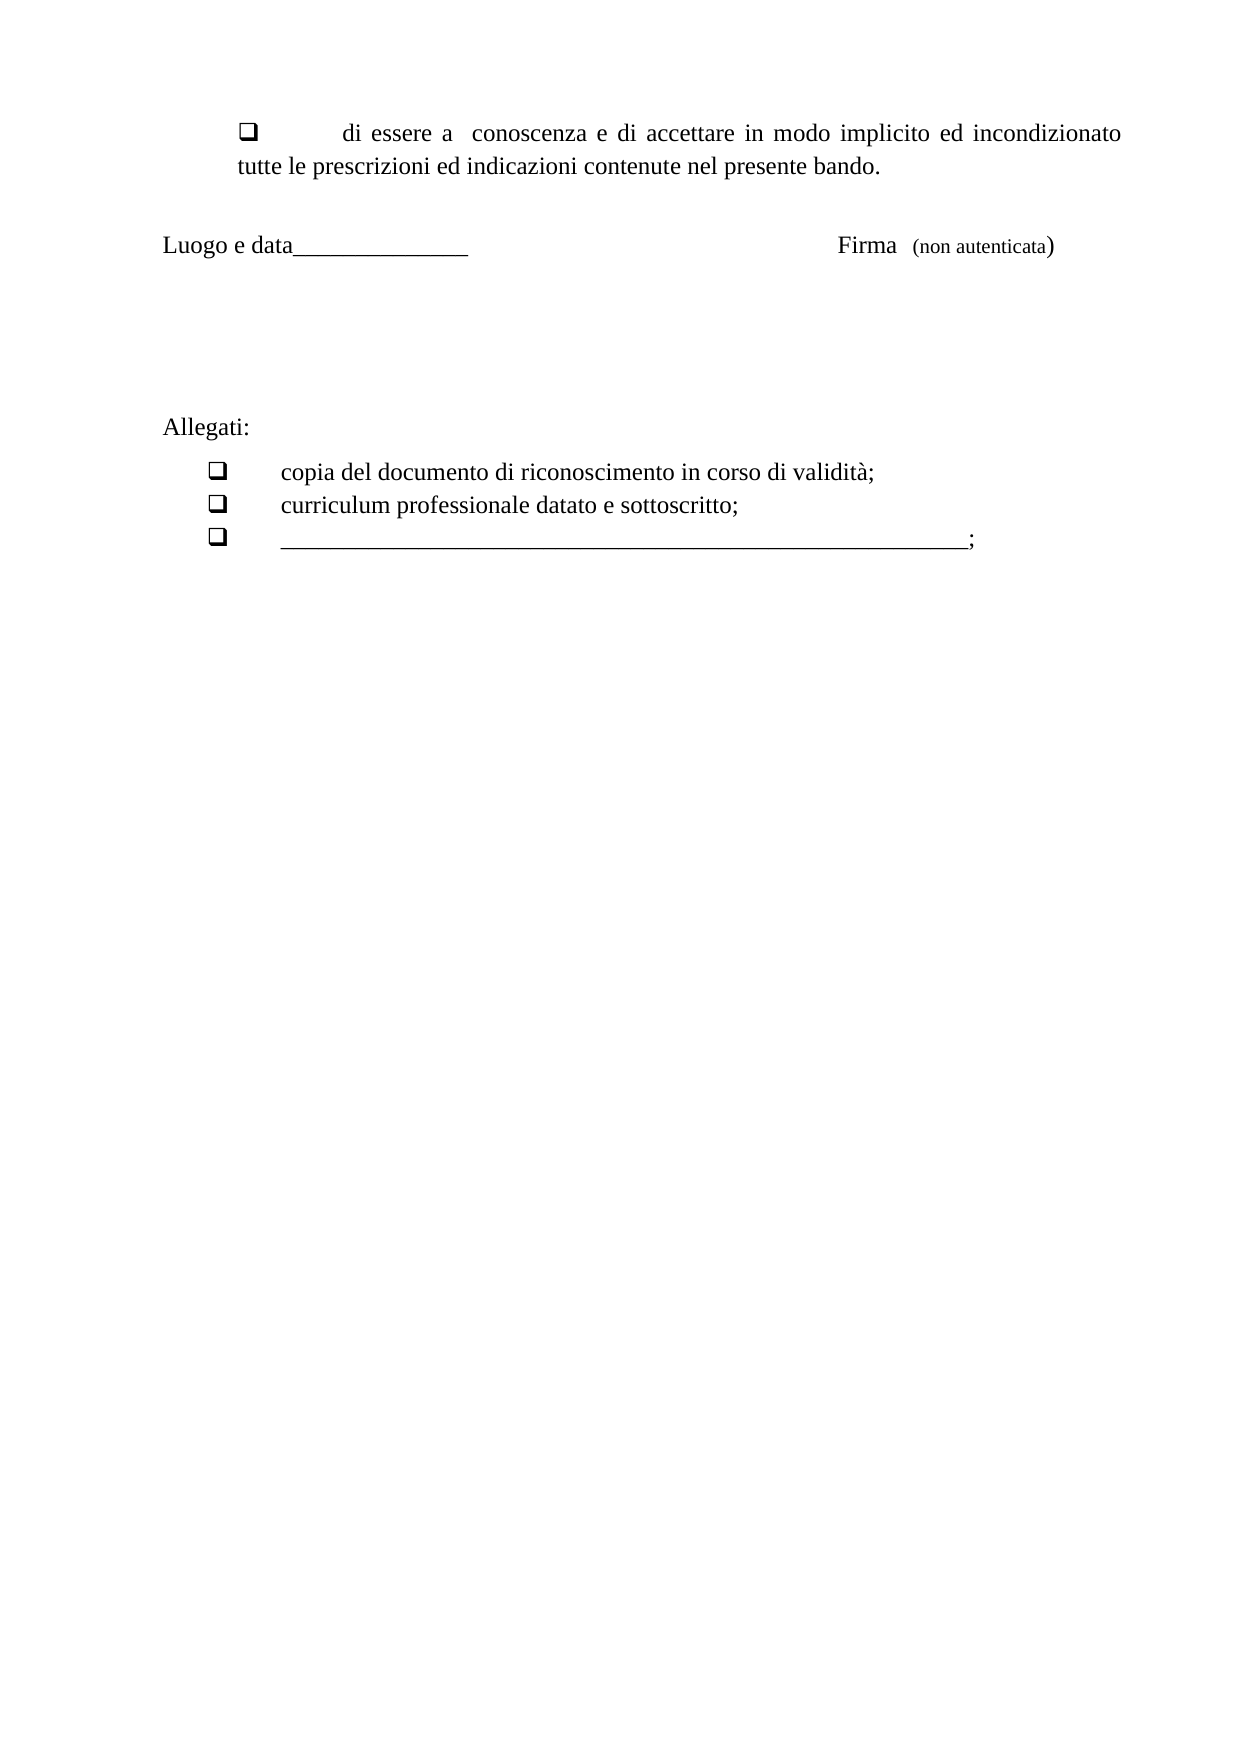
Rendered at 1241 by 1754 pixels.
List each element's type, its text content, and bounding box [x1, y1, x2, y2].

list di essere a conoscenza e di accettare in modo implicito ed incondizionato tutte le prescrizioni ed indicazioni contenute nel presente bando. [237, 118, 1122, 180]
list copia del documento di riconoscimento in corso di validità; [207, 457, 1122, 486]
list curriculum professionale datato e sottoscritto; [207, 490, 1122, 519]
text Allegati: [162, 412, 1122, 441]
text Luogo e data______________ Firma (non autenticata) [162, 230, 1122, 258]
list _______________________________________________________; [207, 523, 1122, 552]
